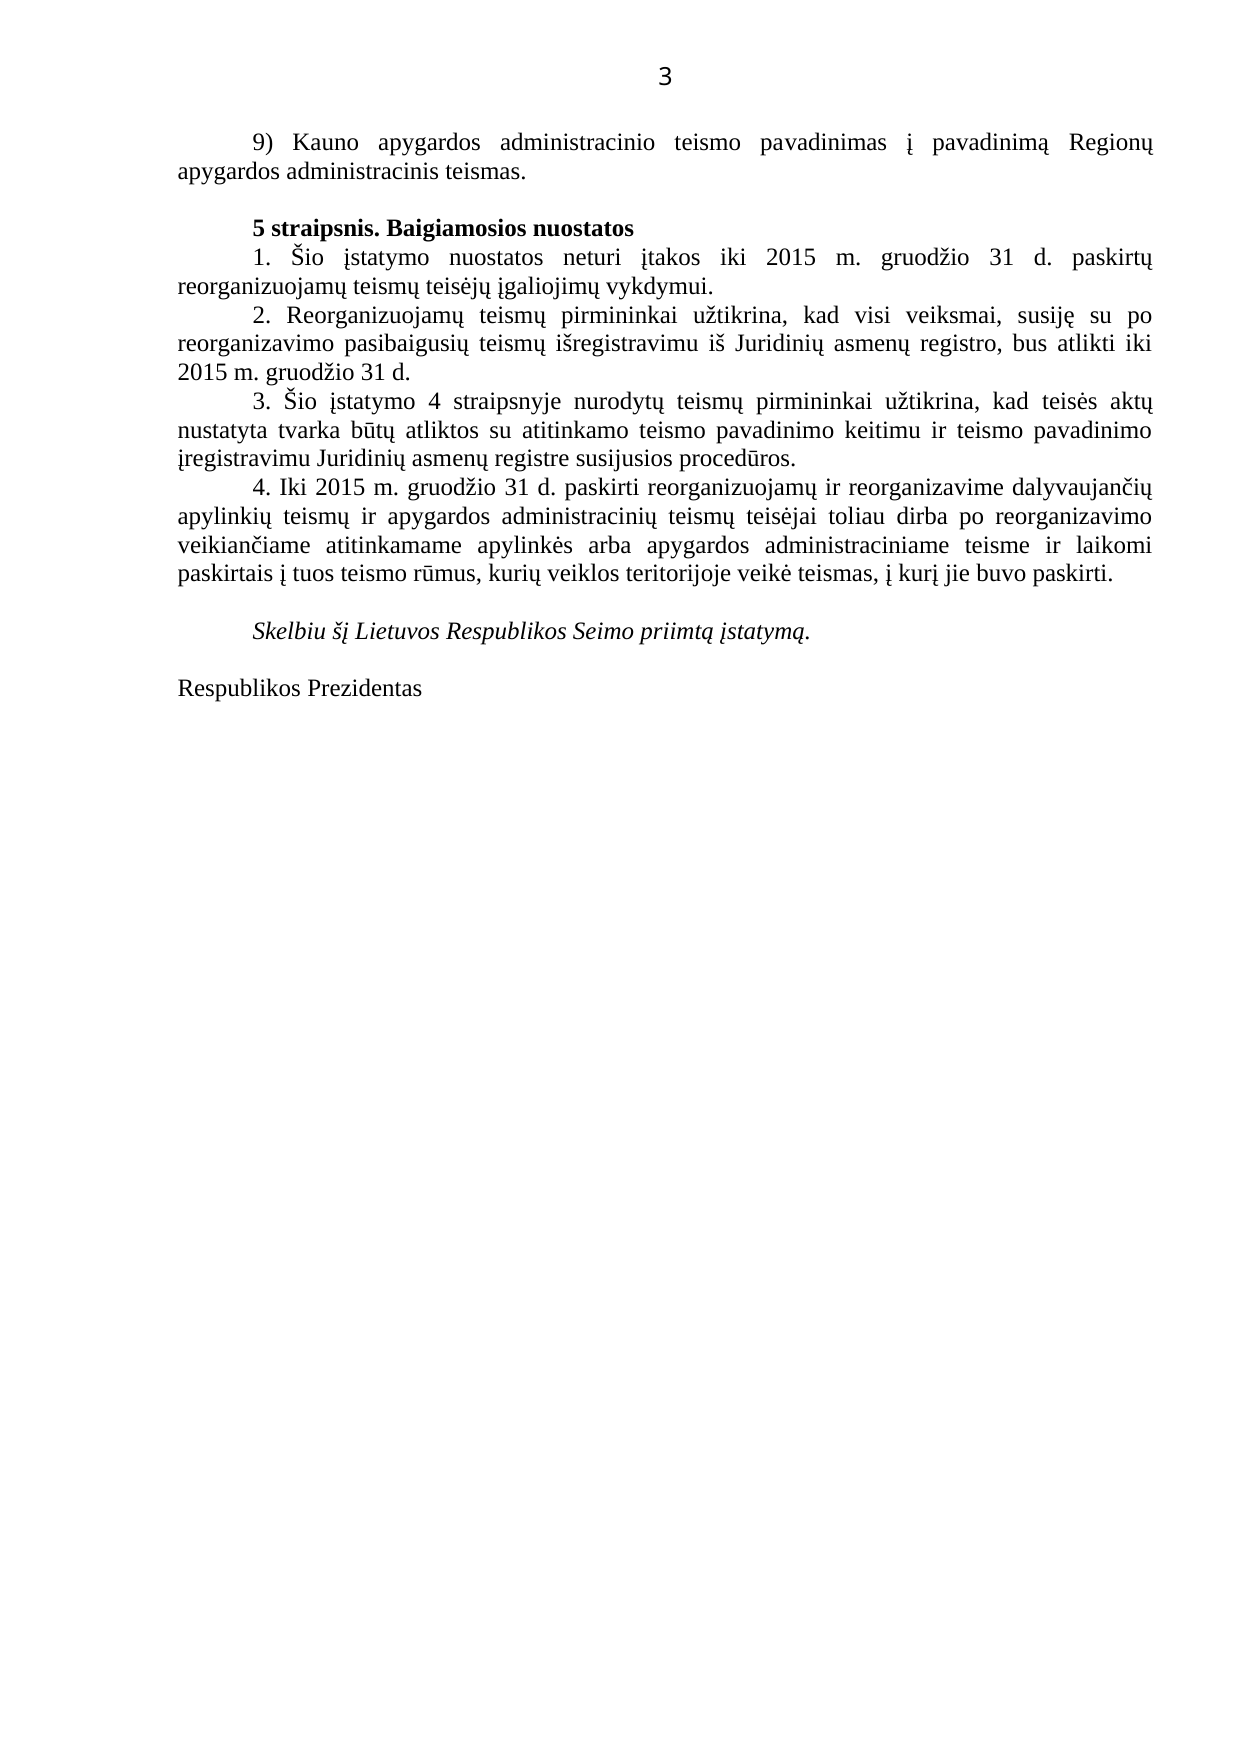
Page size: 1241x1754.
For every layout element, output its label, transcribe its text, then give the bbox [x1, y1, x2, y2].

text 1. Šio įstatymo nuostatos neturi įtakos iki 2015 m. gruodžio 31 d. paskirtų reorganizuojamų teismų teisėjų įgaliojimų vykdymui. [177, 242, 1153, 300]
text Respublikos Prezidentas [177, 673, 1153, 702]
text 3. Šio įstatymo 4 straipsnyje nurodytų teismų pirmininkai užtikrina, kad teisės aktų nustatyta tvarka būtų atliktos su atitinkamo teismo pavadinimo keitimu ir teismo pavadinimo įregistravimu Juridinių asmenų registre susijusios procedūros. [177, 386, 1153, 472]
text Skelbiu šį Lietuvos Respublikos Seimo priimtą įstatymą. [177, 616, 1153, 645]
text 5 straipsnis. Baigiamosios nuostatos [177, 213, 1153, 242]
text 9) Kauno apygardos administracinio teismo pavadinimas į pavadinimą Regionų apygardos administracinis teismas. [177, 127, 1153, 185]
text 2. Reorganizuojamų teismų pirmininkai užtikrina, kad visi veiksmai, susiję su po reorganizavimo pasibaigusių teismų išregistravimu iš Juridinių asmenų registro, bus atlikti iki 2015 m. gruodžio 31 d. [177, 300, 1153, 386]
text 4. Iki 2015 m. gruodžio 31 d. paskirti reorganizuojamų ir reorganizavime dalyvaujančių apylinkių teismų ir apygardos administracinių teismų teisėjai toliau dirba po reorganizavimo veikiančiame atitinkamame apylinkės arba apygardos administraciniame teisme ir laikomi paskirtais į tuos teismo rūmus, kurių veiklos teritorijoje veikė teismas, į kurį jie buvo paskirti. [177, 472, 1153, 587]
